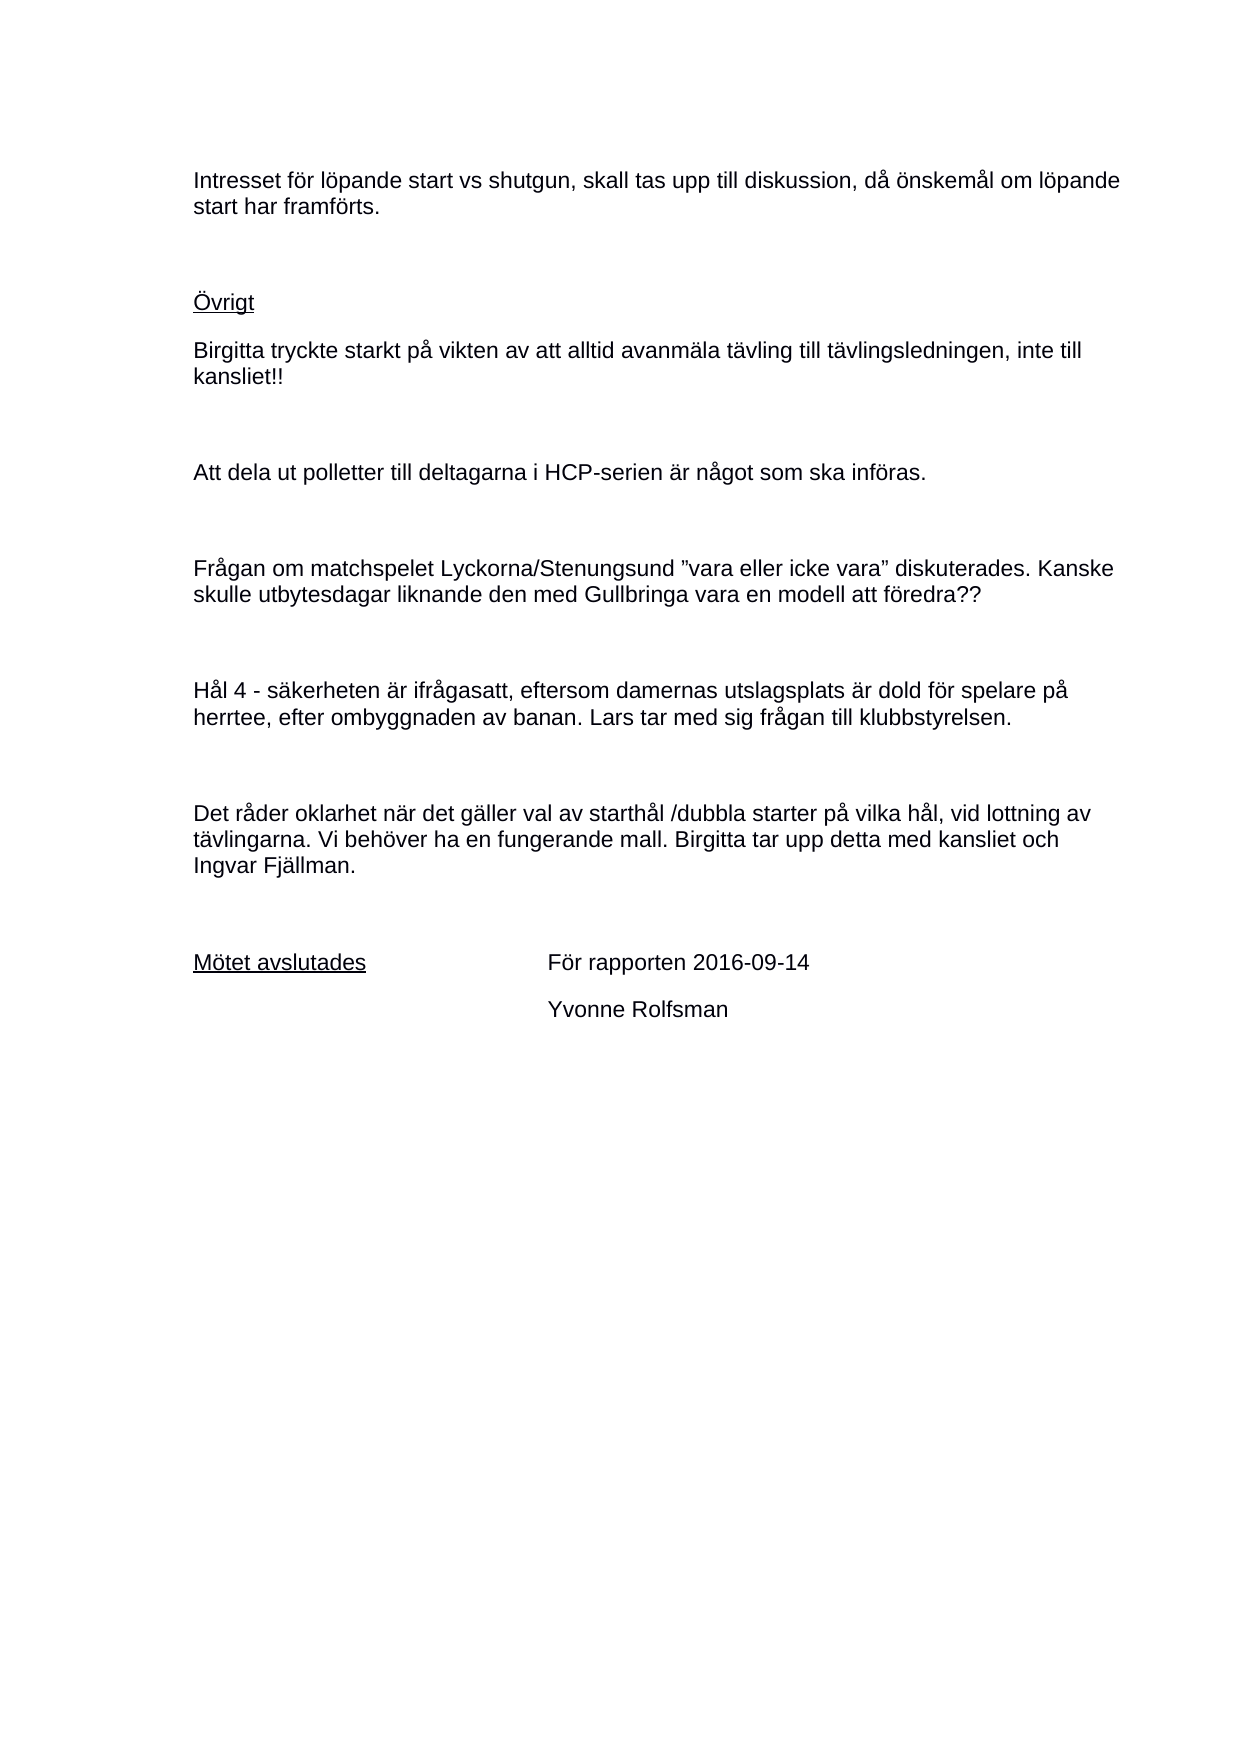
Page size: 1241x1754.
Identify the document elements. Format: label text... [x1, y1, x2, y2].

text Intresset för löpande start vs shutgun, skall tas upp till diskussion, då önskemål om löpande start har framförts. [193, 167, 1122, 220]
text Det råder oklarhet när det gäller val av starthål /dubbla starter på vilka hål, vid lottning av tävlingarna. Vi behöver ha en fungerande mall. Birgitta tar upp detta med kansliet och Ingvar Fjällman. [193, 800, 1122, 879]
text Att dela ut polletter till deltagarna i HCP-serien är något som ska införas. [193, 459, 1122, 485]
text Övrigt [193, 289, 1122, 316]
text Mötet avslutades För rapporten 2016-09-14 [193, 948, 1122, 975]
text Birgitta tryckte starkt på vikten av att alltid avanmäla tävling till tävlingsledningen, inte till kansliet!! [193, 337, 1122, 389]
text Hål 4 - säkerheten är ifrågasatt, eftersom damernas utslagsplats är dold för spelare på herrtee, efter ombyggnaden av banan. Lars tar med sig frågan till klubbstyrelsen. [193, 677, 1122, 730]
text Frågan om matchspelet Lyckorna/Stenungsund ”vara eller icke vara” diskuterades. Kanske skulle utbytesdagar liknande den med Gullbringa vara en modell att föredra?? [193, 555, 1122, 608]
text Yvonne Rolfsman [193, 996, 1122, 1022]
